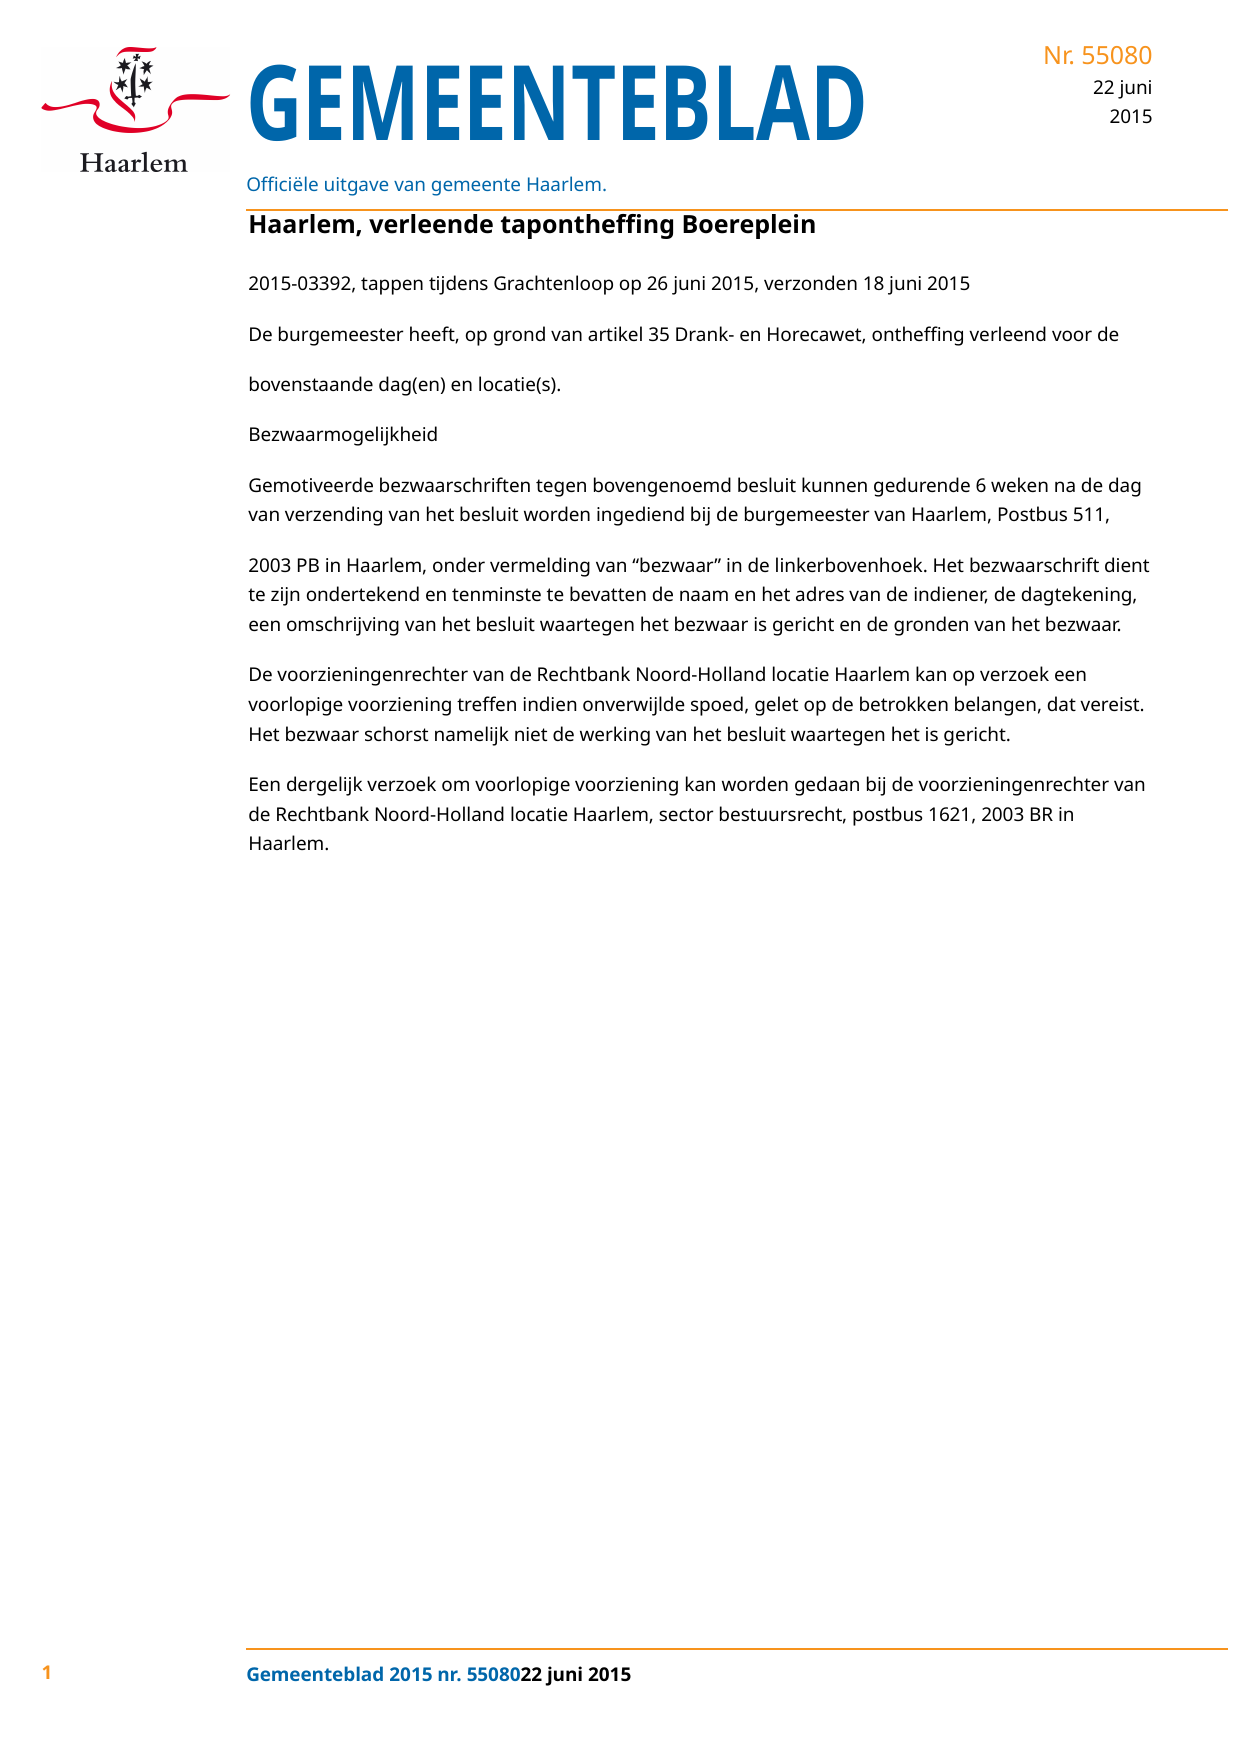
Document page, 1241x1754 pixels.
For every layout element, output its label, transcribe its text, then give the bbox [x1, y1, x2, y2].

text De burgemeester heeft, op grond van artikel 35 Drank- en Horecawet, ontheffing verleend voor de [248, 321, 1152, 346]
text bovenstaande dag(en) en locatie(s). [248, 371, 1152, 397]
text Een dergelijk verzoek om voorlopige voorziening kan worden gedaan bij de voorzieningenrechter van de Rechtbank Noord-Holland locatie Haarlem, sector bestuursrecht, postbus 1621, 2003 BR in Haarlem. [248, 771, 1152, 856]
text 2015-03392, tappen tijdens Grachtenloop op 26 juni 2015, verzonden 18 juni 2015 [248, 270, 1152, 296]
picture [41, 47, 231, 172]
text Bezwaarmogelijkheid [248, 422, 1152, 447]
text Gemotiveerde bezwaarschriften tegen bovengenoemd besluit kunnen gedurende 6 weken na de dag van verzending van het besluit worden ingediend bij de burgemeester van Haarlem, Postbus 511, [248, 472, 1152, 527]
text De voorzieningenrechter van de Rechtbank Noord-Holland locatie Haarlem kan op verzoek een voorlopige voorziening treffen indien onverwijlde spoed, gelet op de betrokken belangen, dat vereist. Het bezwaar schorst namelijk niet de werking van het besluit waartegen het is gericht. [248, 662, 1152, 746]
text Haarlem, verleende tapontheffing Boereplein [248, 211, 1152, 241]
text 2003 PB in Haarlem, onder vermelding van “bezwaar” in de linkerbovenhoek. Het bezwaarschrift dient te zijn ondertekend en tenminste te bevatten de naam en het adres van de indiener, de dagtekening, een omschrijving van het besluit waartegen het bezwaar is gericht en de gronden van het bezwaar. [248, 552, 1152, 637]
